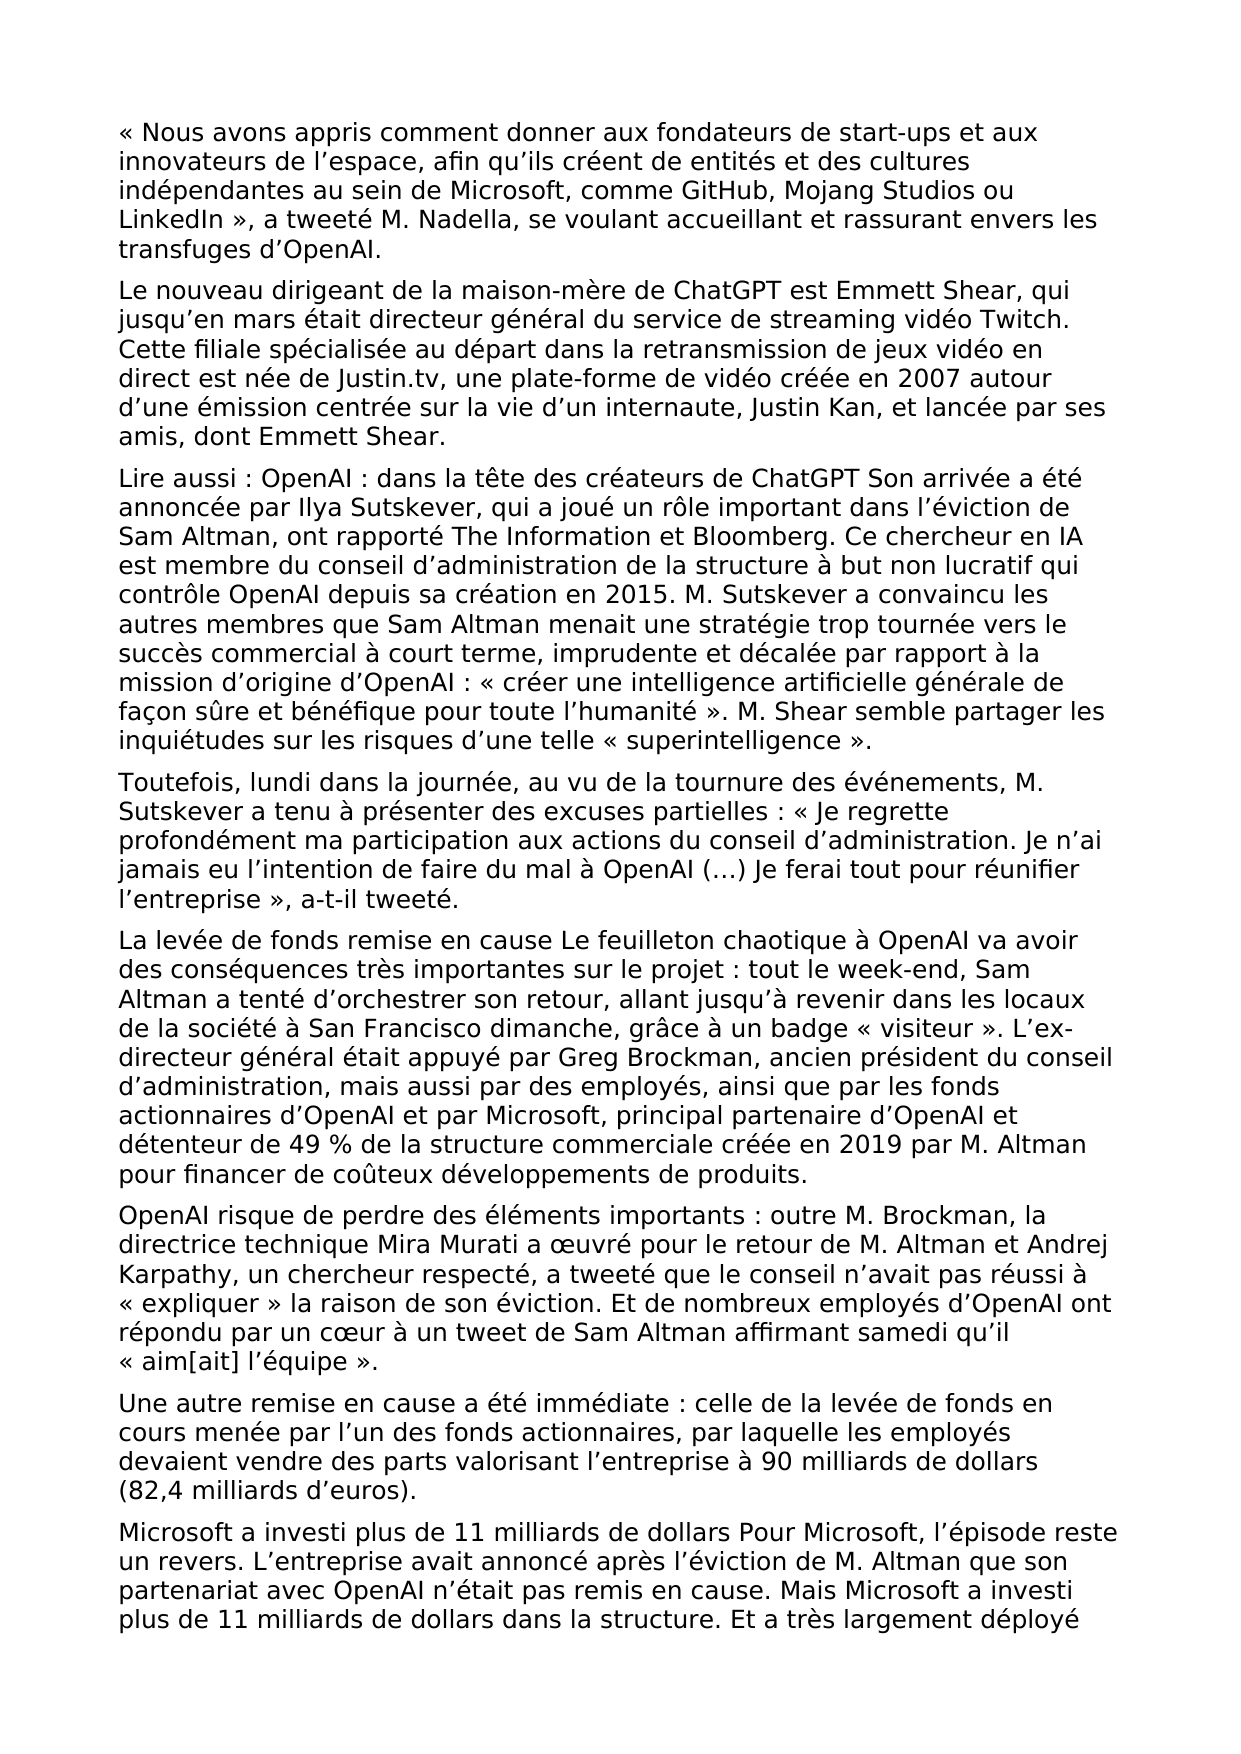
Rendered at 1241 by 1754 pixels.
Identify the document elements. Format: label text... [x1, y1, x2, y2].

text « Nous avons appris comment donner aux fondateurs de start-ups et aux innovateurs de l’espace, afin qu’ils créent de entités et des cultures indépendantes au sein de Microsoft, comme GitHub, Mojang Studios ou LinkedIn », a tweeté M. Nadella, se voulant accueillant et rassurant envers les transfuges d’OpenAI. [118, 118, 1122, 264]
text Toutefois, lundi dans la journée, au vu de la tournure des événements, M. Sutskever a tenu à présenter des excuses partielles : « Je regrette profondément ma participation aux actions du conseil d’administration. Je n’ai jamais eu l’intention de faire du mal à OpenAI (…) Je ferai tout pour réunifier l’entreprise », a-t-il tweeté. [118, 768, 1122, 914]
text Une autre remise en cause a été immédiate : celle de la levée de fonds en cours menée par l’un des fonds actionnaires, par laquelle les employés devaient vendre des parts valorisant l’entreprise à 90 milliards de dollars (82,4 milliards d’euros). [118, 1389, 1122, 1506]
text Microsoft a investi plus de 11 milliards de dollars Pour Microsoft, l’épisode reste un revers. L’entreprise avait annoncé après l’éviction de M. Altman que son partenariat avec OpenAI n’était pas remis en cause. Mais Microsoft a investi plus de 11 milliards de dollars dans la structure. Et a très largement déployé [118, 1518, 1122, 1635]
text Lire aussi : OpenAI : dans la tête des créateurs de ChatGPT Son arrivée a été annoncée par Ilya Sutskever, qui a joué un rôle important dans l’éviction de Sam Altman, ont rapporté The Information et Bloomberg. Ce chercheur en IA est membre du conseil d’administration de la structure à but non lucratif qui contrôle OpenAI depuis sa création en 2015. M. Sutskever a convaincu les autres membres que Sam Altman menait une stratégie trop tournée vers le succès commercial à court terme, imprudente et décalée par rapport à la mission d’origine d’OpenAI : « créer une intelligence artificielle générale de façon sûre et bénéfique pour toute l’humanité ». M. Shear semble partager les inquiétudes sur les risques d’une telle « superintelligence ». [118, 464, 1122, 756]
text Le nouveau dirigeant de la maison-mère de ChatGPT est Emmett Shear, qui jusqu’en mars était directeur général du service de streaming vidéo Twitch. Cette filiale spécialisée au départ dans la retransmission de jeux vidéo en direct est née de Justin.tv, une plate-forme de vidéo créée en 2007 autour d’une émission centrée sur la vie d’un internaute, Justin Kan, et lancée par ses amis, dont Emmett Shear. [118, 276, 1122, 451]
text OpenAI risque de perdre des éléments importants : outre M. Brockman, la directrice technique Mira Murati a œuvré pour le retour de M. Altman et Andrej Karpathy, un chercheur respecté, a tweeté que le conseil n’avait pas réussi à « expliquer » la raison de son éviction. Et de nombreux employés d’OpenAI ont répondu par un cœur à un tweet de Sam Altman affirmant samedi qu’il « aim[ait] l’équipe ». [118, 1201, 1122, 1376]
text La levée de fonds remise en cause Le feuilleton chaotique à OpenAI va avoir des conséquences très importantes sur le projet : tout le week-end, Sam Altman a tenté d’orchestrer son retour, allant jusqu’à revenir dans les locaux de la société à San Francisco dimanche, grâce à un badge « visiteur ». L’ex-directeur général était appuyé par Greg Brockman, ancien président du conseil d’administration, mais aussi par des employés, ainsi que par les fonds actionnaires d’OpenAI et par Microsoft, principal partenaire d’OpenAI et détenteur de 49 % de la structure commerciale créée en 2019 par M. Altman pour financer de coûteux développements de produits. [118, 926, 1122, 1189]
